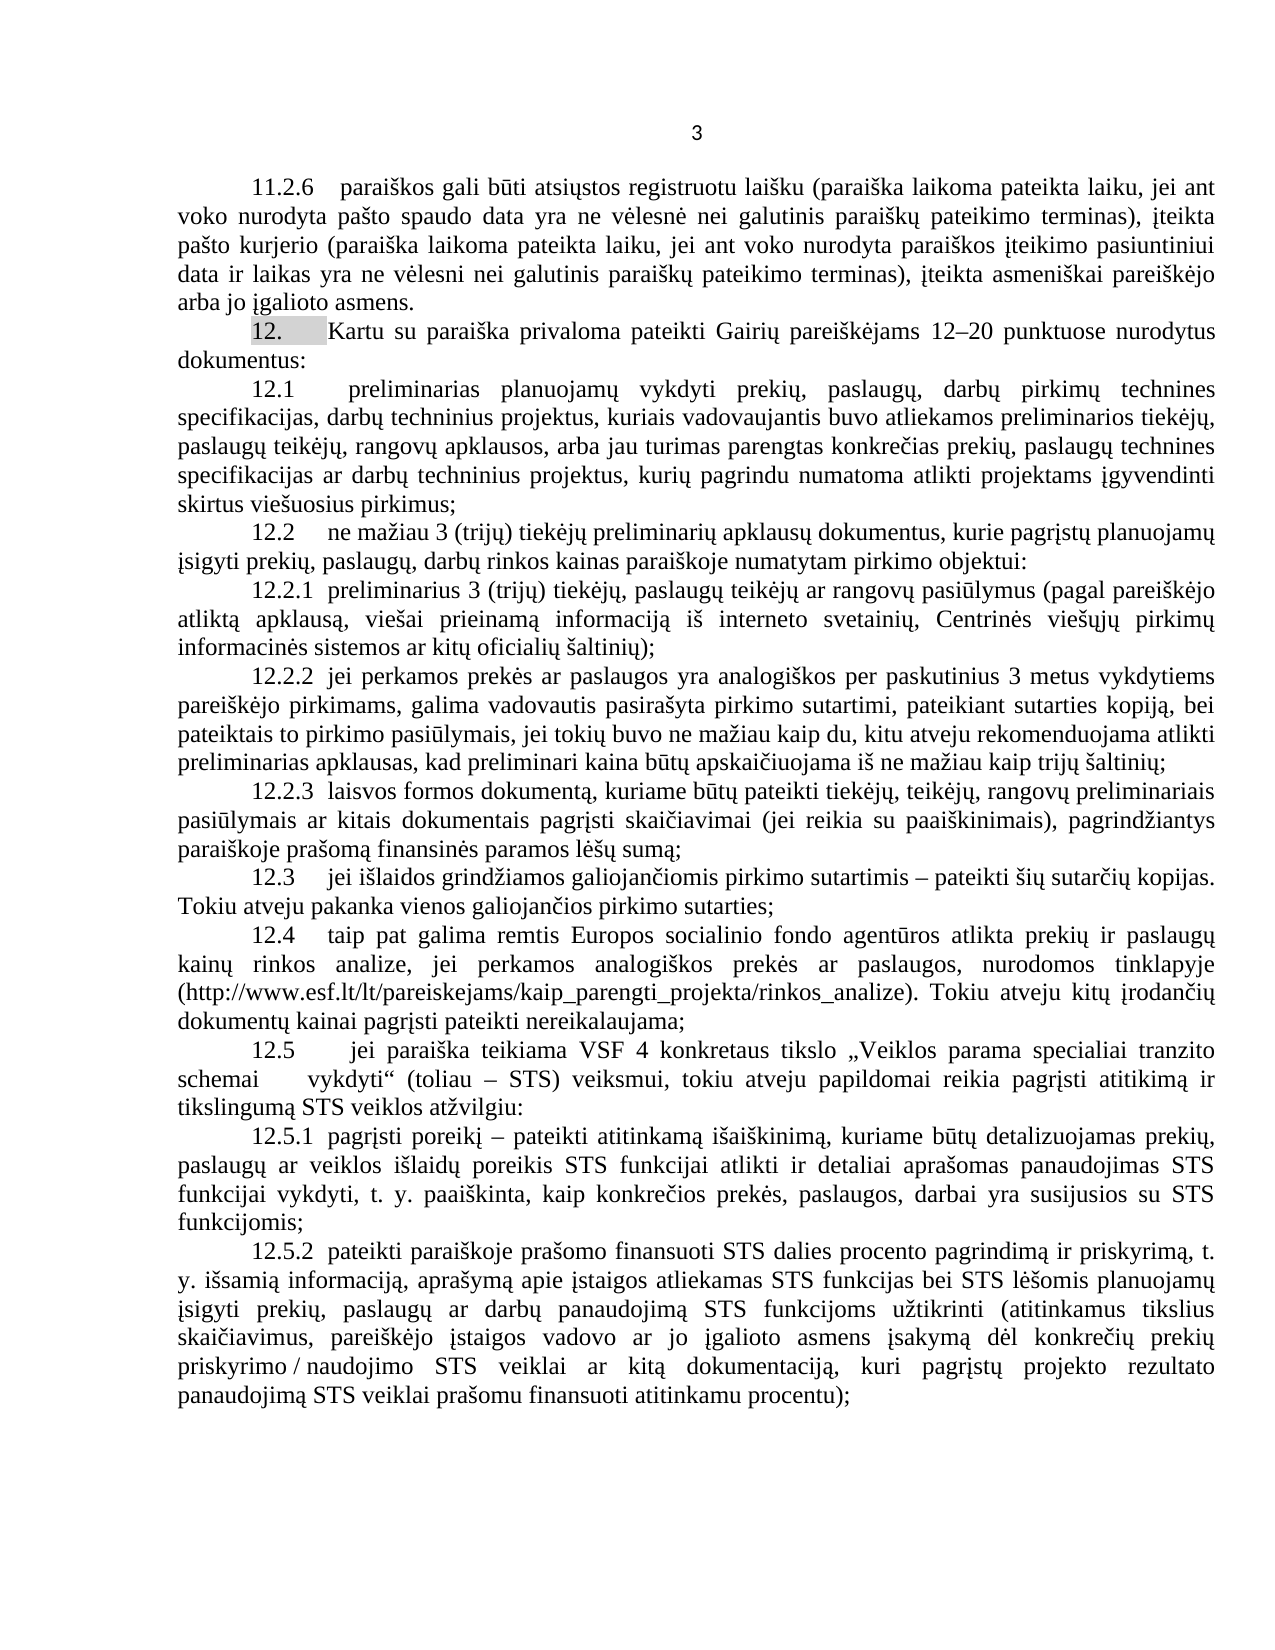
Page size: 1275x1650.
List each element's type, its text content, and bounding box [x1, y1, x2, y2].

text 12.2.3 laisvos formos dokumentą, kuriame būtų pateikti tiekėjų, teikėjų, rangovų preliminariais pasiūlymais ar kitais dokumentais pagrįsti skaičiavimai (jei reikia su paaiškinimais), pagrindžiantys paraiškoje prašomą finansinės paramos lėšų sumą; [177, 776, 1216, 862]
text 12.3 jei išlaidos grindžiamos galiojančiomis pirkimo sutartimis – pateikti šių sutarčių kopijas. Tokiu atveju pakanka vienos galiojančios pirkimo sutarties; [177, 862, 1216, 920]
text 12.5.1 pagrįsti poreikį – pateikti atitinkamą išaiškinimą, kuriame būtų detalizuojamas prekių, paslaugų ar veiklos išlaidų poreikis STS funkcijai atlikti ir detaliai aprašomas panaudojimas STS funkcijai vykdyti, t. y. paaiškinta, kaip konkrečios prekės, paslaugos, darbai yra susijusios su STS funkcijomis; [177, 1121, 1216, 1236]
text 12.2 ne mažiau 3 (trijų) tiekėjų preliminarių apklausų dokumentus, kurie pagrįstų planuojamų įsigyti prekių, paslaugų, darbų rinkos kainas paraiškoje numatytam pirkimo objektui: [177, 517, 1216, 575]
text 12.1 preliminarias planuojamų vykdyti prekių, paslaugų, darbų pirkimų technines specifikacijas, darbų techninius projektus, kuriais vadovaujantis buvo atliekamos preliminarios tiekėjų, paslaugų teikėjų, rangovų apklausos, arba jau turimas parengtas konkrečias prekių, paslaugų technines specifikacijas ar darbų techninius projektus, kurių pagrindu numatoma atlikti projektams įgyvendinti skirtus viešuosius pirkimus; [177, 374, 1216, 517]
text 12.2.1 preliminarius 3 (trijų) tiekėjų, paslaugų teikėjų ar rangovų pasiūlymus (pagal pareiškėjo atliktą apklausą, viešai prieinamą informaciją iš interneto svetainių, Centrinės viešųjų pirkimų informacinės sistemos ar kitų oficialių šaltinių); [177, 575, 1216, 661]
text 12.5 jei paraiška teikiama VSF 4 konkretaus tikslo „Veiklos parama specialiai tranzito schemai vykdyti“ (toliau – STS) veiksmui, tokiu atveju papildomai reikia pagrįsti atitikimą ir tikslingumą STS veiklos atžvilgiu: [177, 1035, 1216, 1121]
text 12.2.2 jei perkamos prekės ar paslaugos yra analogiškos per paskutinius 3 metus vykdytiems pareiškėjo pirkimams, galima vadovautis pasirašyta pirkimo sutartimi, pateikiant sutarties kopiją, bei pateiktais to pirkimo pasiūlymais, jei tokių buvo ne mažiau kaip du, kitu atveju rekomenduojama atlikti preliminarias apklausas, kad preliminari kaina būtų apskaičiuojama iš ne mažiau kaip trijų šaltinių; [177, 661, 1216, 776]
text 12.5.2 pateikti paraiškoje prašomo finansuoti STS dalies procento pagrindimą ir priskyrimą, t. y. išsamią informaciją, aprašymą apie įstaigos atliekamas STS funkcijas bei STS lėšomis planuojamų įsigyti prekių, paslaugų ar darbų panaudojimą STS funkcijoms užtikrinti (atitinkamus tikslius skaičiavimus, pareiškėjo įstaigos vadovo ar jo įgalioto asmens įsakymą dėl konkrečių prekių priskyrimo / naudojimo STS veiklai ar kitą dokumentaciją, kuri pagrįstų projekto rezultato panaudojimą STS veiklai prašomu finansuoti atitinkamu procentu); [177, 1236, 1216, 1409]
text 11.2.6 paraiškos gali būti atsiųstos registruotu laišku (paraiška laikoma pateikta laiku, jei ant voko nurodyta pašto spaudo data yra ne vėlesnė nei galutinis paraiškų pateikimo terminas), įteikta pašto kurjerio (paraiška laikoma pateikta laiku, jei ant voko nurodyta paraiškos įteikimo pasiuntiniui data ir laikas yra ne vėlesni nei galutinis paraiškų pateikimo terminas), įteikta asmeniškai pareiškėjo arba jo įgalioto asmens. [177, 172, 1216, 316]
text 12. Kartu su paraiška privaloma pateikti Gairių pareiškėjams 12–20 punktuose nurodytus dokumentus: [177, 316, 1216, 374]
text 12.4 taip pat galima remtis Europos socialinio fondo agentūros atlikta prekių ir paslaugų kainų rinkos analize, jei perkamos analogiškos prekės ar paslaugos, nurodomos tinklapyje (http://www.esf.lt/lt/pareiskejams/kaip_parengti_projekta/rinkos_analize). Tokiu atveju kitų įrodančių dokumentų kainai pagrįsti pateikti nereikalaujama; [177, 920, 1216, 1035]
